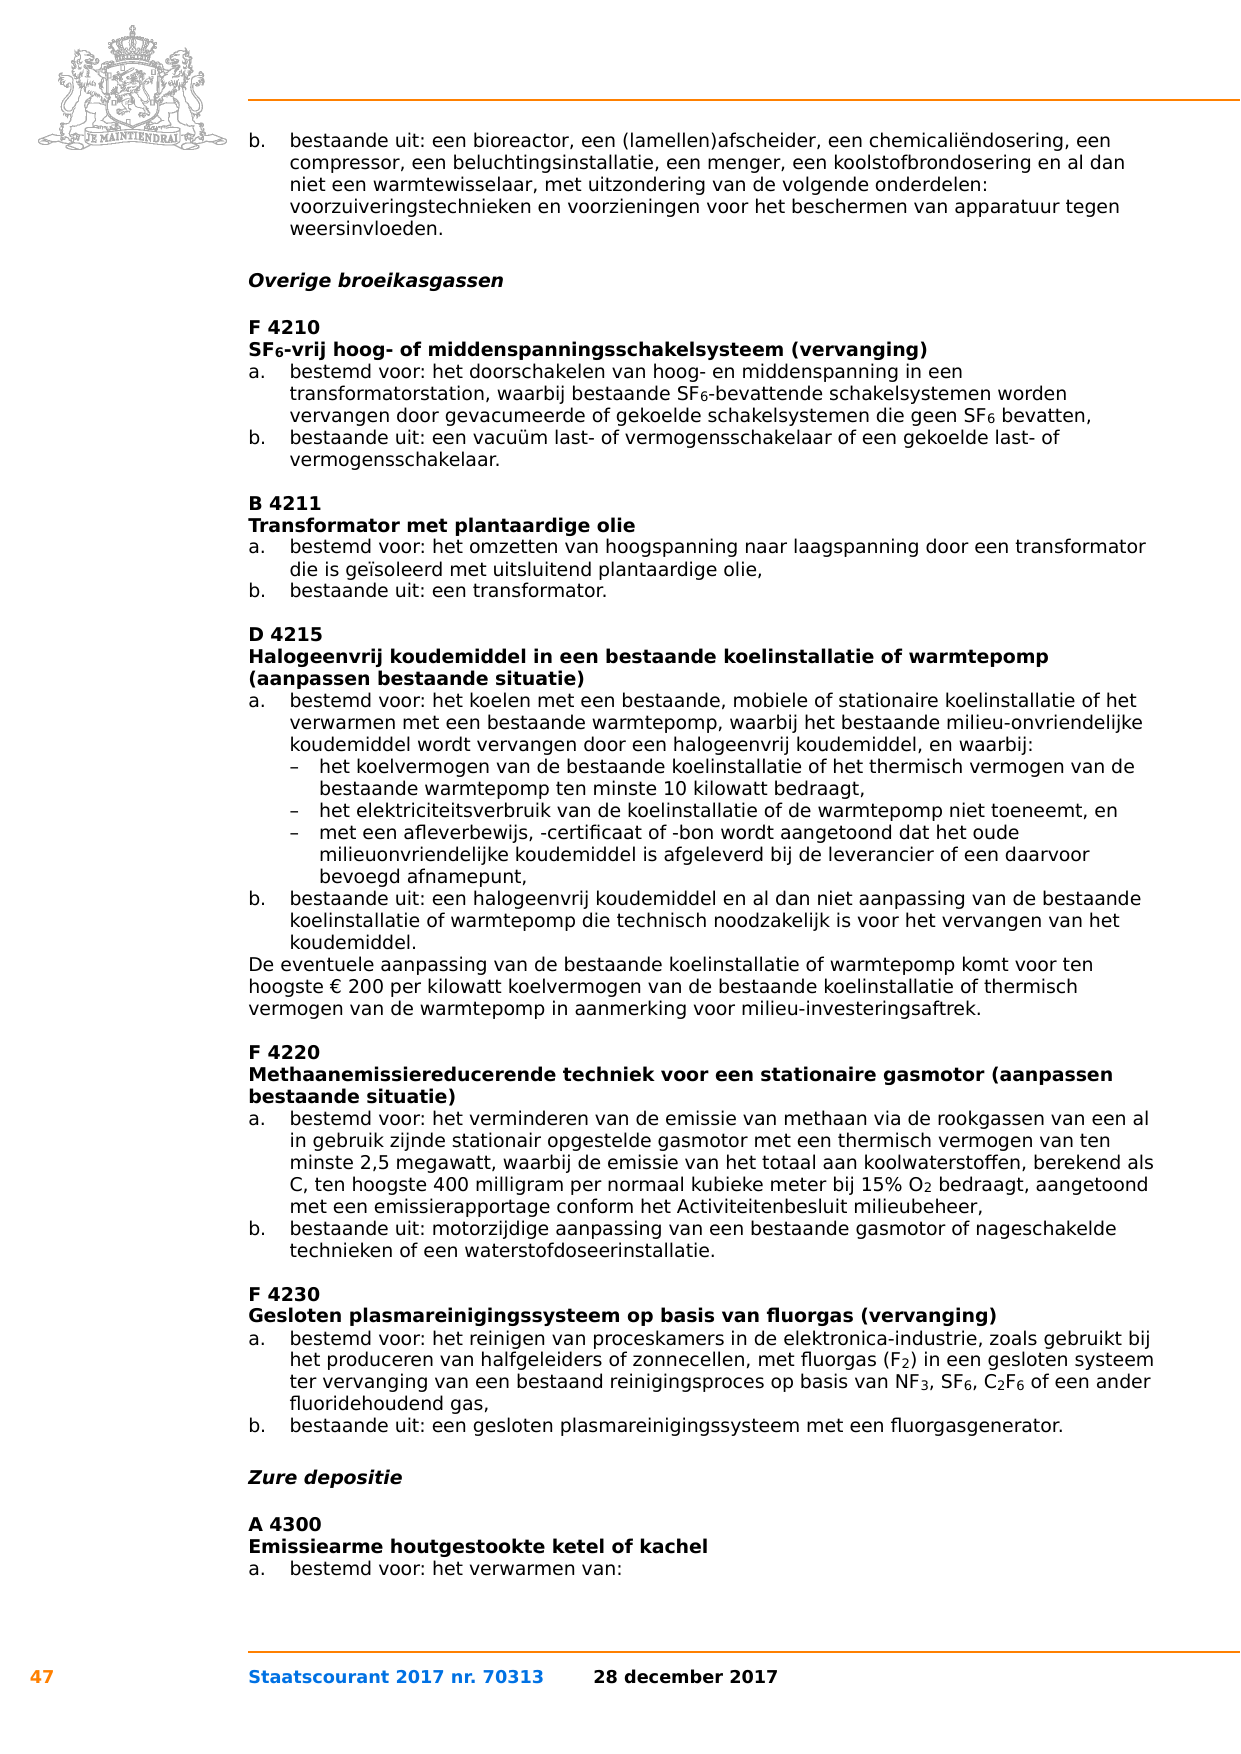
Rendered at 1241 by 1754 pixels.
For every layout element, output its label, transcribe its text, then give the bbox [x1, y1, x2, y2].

text – het koelvermogen van de bestaande koelinstallatie of het thermisch vermogen van de bestaande warmtepomp ten minste 10 kilowatt bedraagt, [289, 756, 1163, 800]
text – met een afleverbewijs, -certificaat of -bon wordt aangetoond dat het oude milieuonvriendelijke koudemiddel is afgeleverd bij de leverancier of een daarvoor bevoegd afnamepunt, [289, 822, 1163, 888]
text b. bestaande uit: een vacuüm last- of vermogensschakelaar of een gekoelde last- of vermogensschakelaar. [248, 427, 1163, 471]
text Emissiearme houtgestookte ketel of kachel [248, 1536, 1163, 1558]
text Gesloten plasmareinigingssysteem op basis van fluorgas (vervanging) [248, 1305, 1163, 1327]
subtitle Zure depositie [248, 1467, 1163, 1489]
text SF6-vrij hoog- of middenspanningsschakelsysteem (vervanging) [248, 339, 1163, 361]
text a. bestemd voor: het verwarmen van: [248, 1558, 1163, 1580]
text Transformator met plantaardige olie [248, 514, 1163, 536]
text F 4230 [248, 1283, 1163, 1305]
text B 4211 [248, 492, 1163, 514]
text b. bestaande uit: een gesloten plasmareinigingssysteem met een fluorgasgenerator. [248, 1415, 1163, 1437]
text D 4215 [248, 624, 1163, 646]
text Methaanemissiereducerende techniek voor een stationaire gasmotor (aanpassen bestaande situatie) [248, 1064, 1163, 1108]
text F 4220 [248, 1042, 1163, 1064]
picture [38, 25, 227, 150]
text Halogeenvrij koudemiddel in een bestaande koelinstallatie of warmtepomp (aanpassen bestaande situatie) [248, 646, 1163, 690]
text b. bestaande uit: een transformator. [248, 580, 1163, 602]
text A 4300 [248, 1514, 1163, 1536]
text F 4210 [248, 317, 1163, 339]
text De eventuele aanpassing van de bestaande koelinstallatie of warmtepomp komt voor ten hoogste € 200 per kilowatt koelvermogen van de bestaande koelinstallatie of thermisch vermogen van de warmtepomp in aanmerking voor milieu-investeringsaftrek. [248, 954, 1163, 1020]
text a. bestemd voor: het reinigen van proceskamers in de elektronica-industrie, zoals gebruikt bij het produceren van halfgeleiders of zonnecellen, met fluorgas (F2) in een gesloten systeem ter vervanging van een bestaand reinigingsproces op basis van NF3, SF6, C2F6 of een ander fluoridehoudend gas, [248, 1327, 1163, 1415]
text a. bestemd voor: het omzetten van hoogspanning naar laagspanning door een transformator die is geïsoleerd met uitsluitend plantaardige olie, [248, 536, 1163, 580]
text b. bestaande uit: een bioreactor, een (lamellen)afscheider, een chemicaliëndosering, een compressor, een beluchtingsinstallatie, een menger, een koolstofbrondosering en al dan niet een warmtewisselaar, met uitzondering van de volgende onderdelen: voorzuiveringstechnieken en voorzieningen voor het beschermen van apparatuur tegen weersinvloeden. [248, 130, 1163, 240]
text a. bestemd voor: het doorschakelen van hoog- en middenspanning in een transformatorstation, waarbij bestaande SF6-bevattende schakelsystemen worden vervangen door gevacumeerde of gekoelde schakelsystemen die geen SF6 bevatten, [248, 361, 1163, 427]
text b. bestaande uit: een halogeenvrij koudemiddel en al dan niet aanpassing van de bestaande koelinstallatie of warmtepomp die technisch noodzakelijk is voor het vervangen van het koudemiddel. [248, 888, 1163, 954]
text b. bestaande uit: motorzijdige aanpassing van een bestaande gasmotor of nageschakelde technieken of een waterstofdoseerinstallatie. [248, 1218, 1163, 1262]
text – het elektriciteitsverbruik van de koelinstallatie of de warmtepomp niet toeneemt, en [289, 800, 1163, 822]
subtitle Overige broeikasgassen [248, 270, 1163, 292]
text a. bestemd voor: het koelen met een bestaande, mobiele of stationaire koelinstallatie of het verwarmen met een bestaande warmtepomp, waarbij het bestaande milieu-onvriendelijke koudemiddel wordt vervangen door een halogeenvrij koudemiddel, en waarbij: [248, 690, 1163, 756]
text a. bestemd voor: het verminderen van de emissie van methaan via de rookgassen van een al in gebruik zijnde stationair opgestelde gasmotor met een thermisch vermogen van ten minste 2,5 megawatt, waarbij de emissie van het totaal aan koolwaterstoffen, berekend als C, ten hoogste 400 milligram per normaal kubieke meter bij 15% O2 bedraagt, aangetoond met een emissierapportage conform het Activiteitenbesluit milieubeheer, [248, 1108, 1163, 1218]
